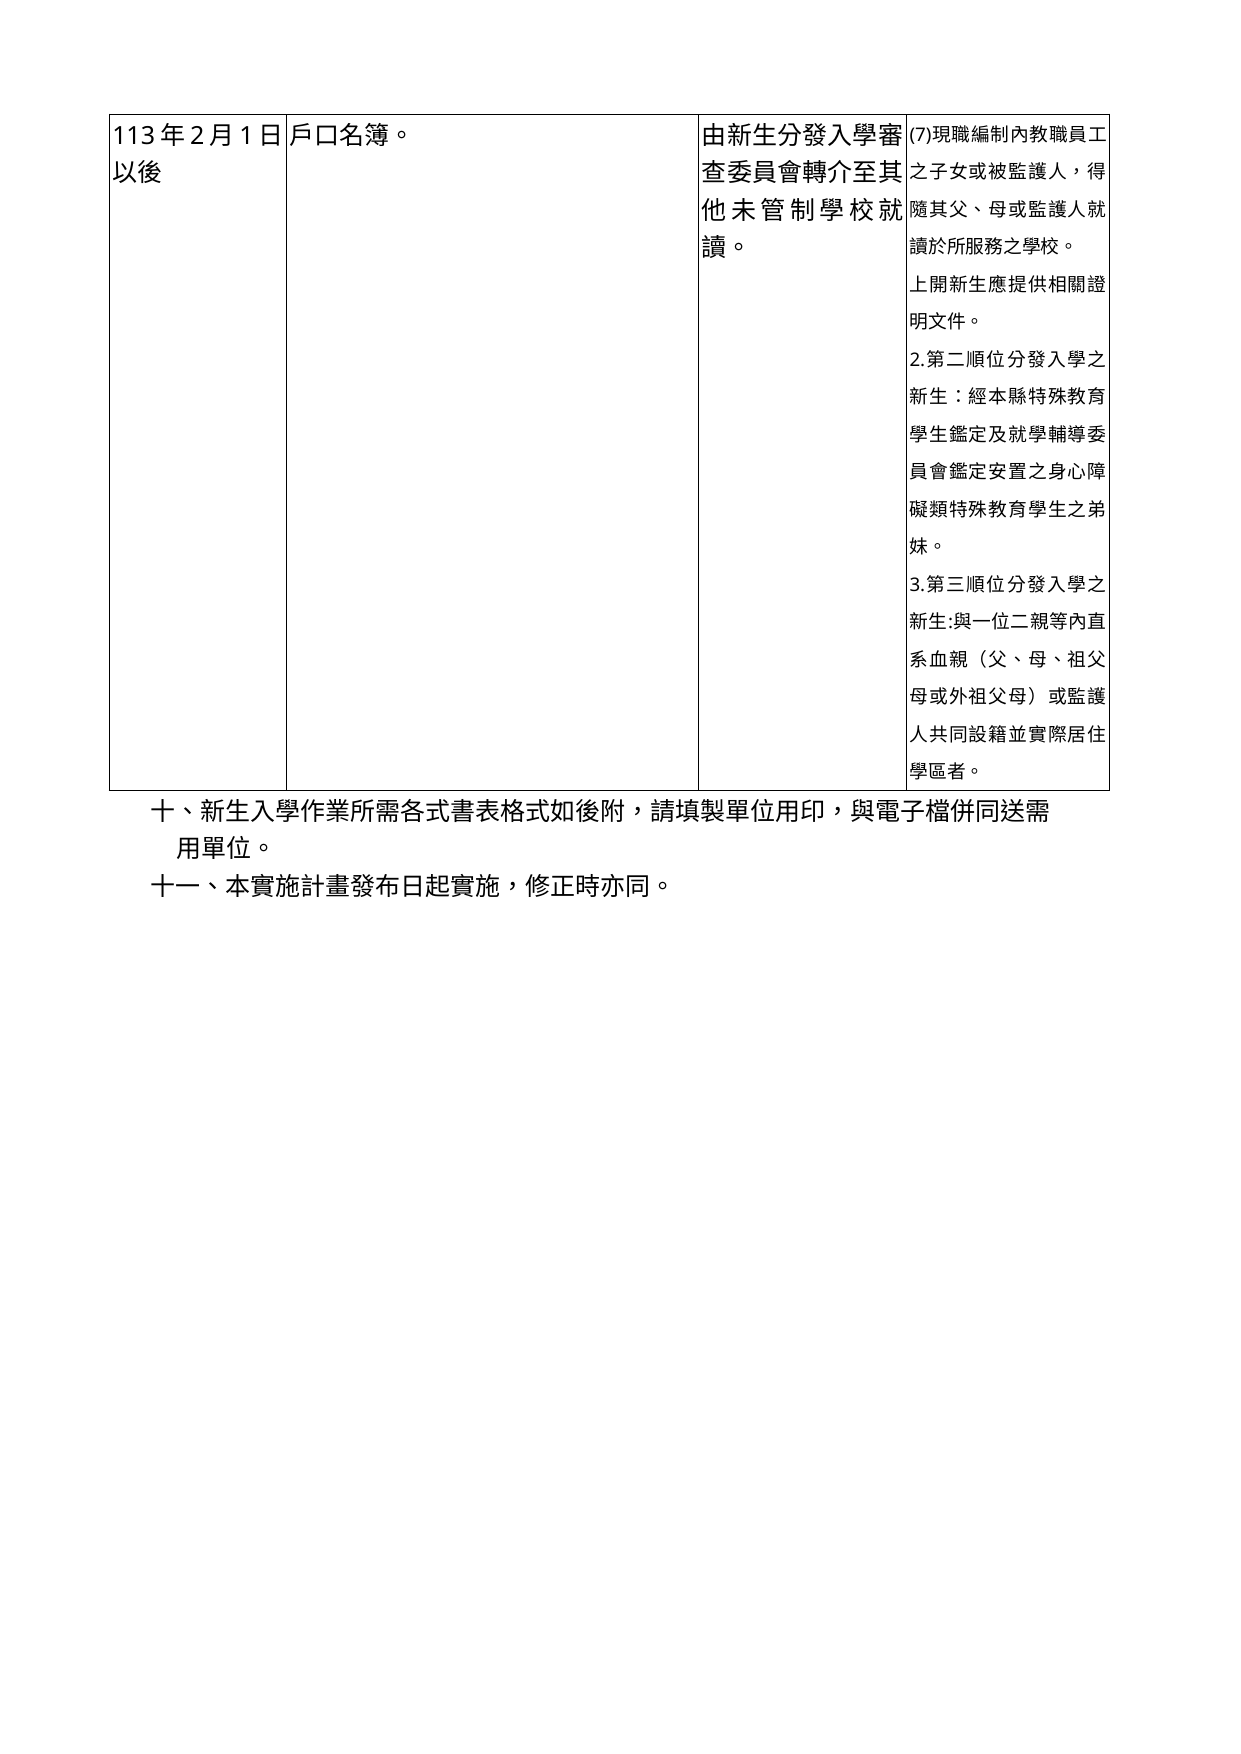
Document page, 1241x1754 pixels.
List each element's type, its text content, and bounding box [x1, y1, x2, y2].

text 十一、本實施計畫發布日起實施，修正時亦同。 [150, 866, 1090, 903]
table_cell 戶口名簿。 [287, 115, 698, 789]
table_cell 113年2月1日以後 [110, 115, 286, 789]
table_cell 由新生分發入學審查委員會轉介至其他未管制學校就讀。 [699, 115, 906, 789]
text 十、新生入學作業所需各式書表格式如後附，請填製單位用印，與電子檔併同送需 用單位。 [150, 791, 1090, 866]
